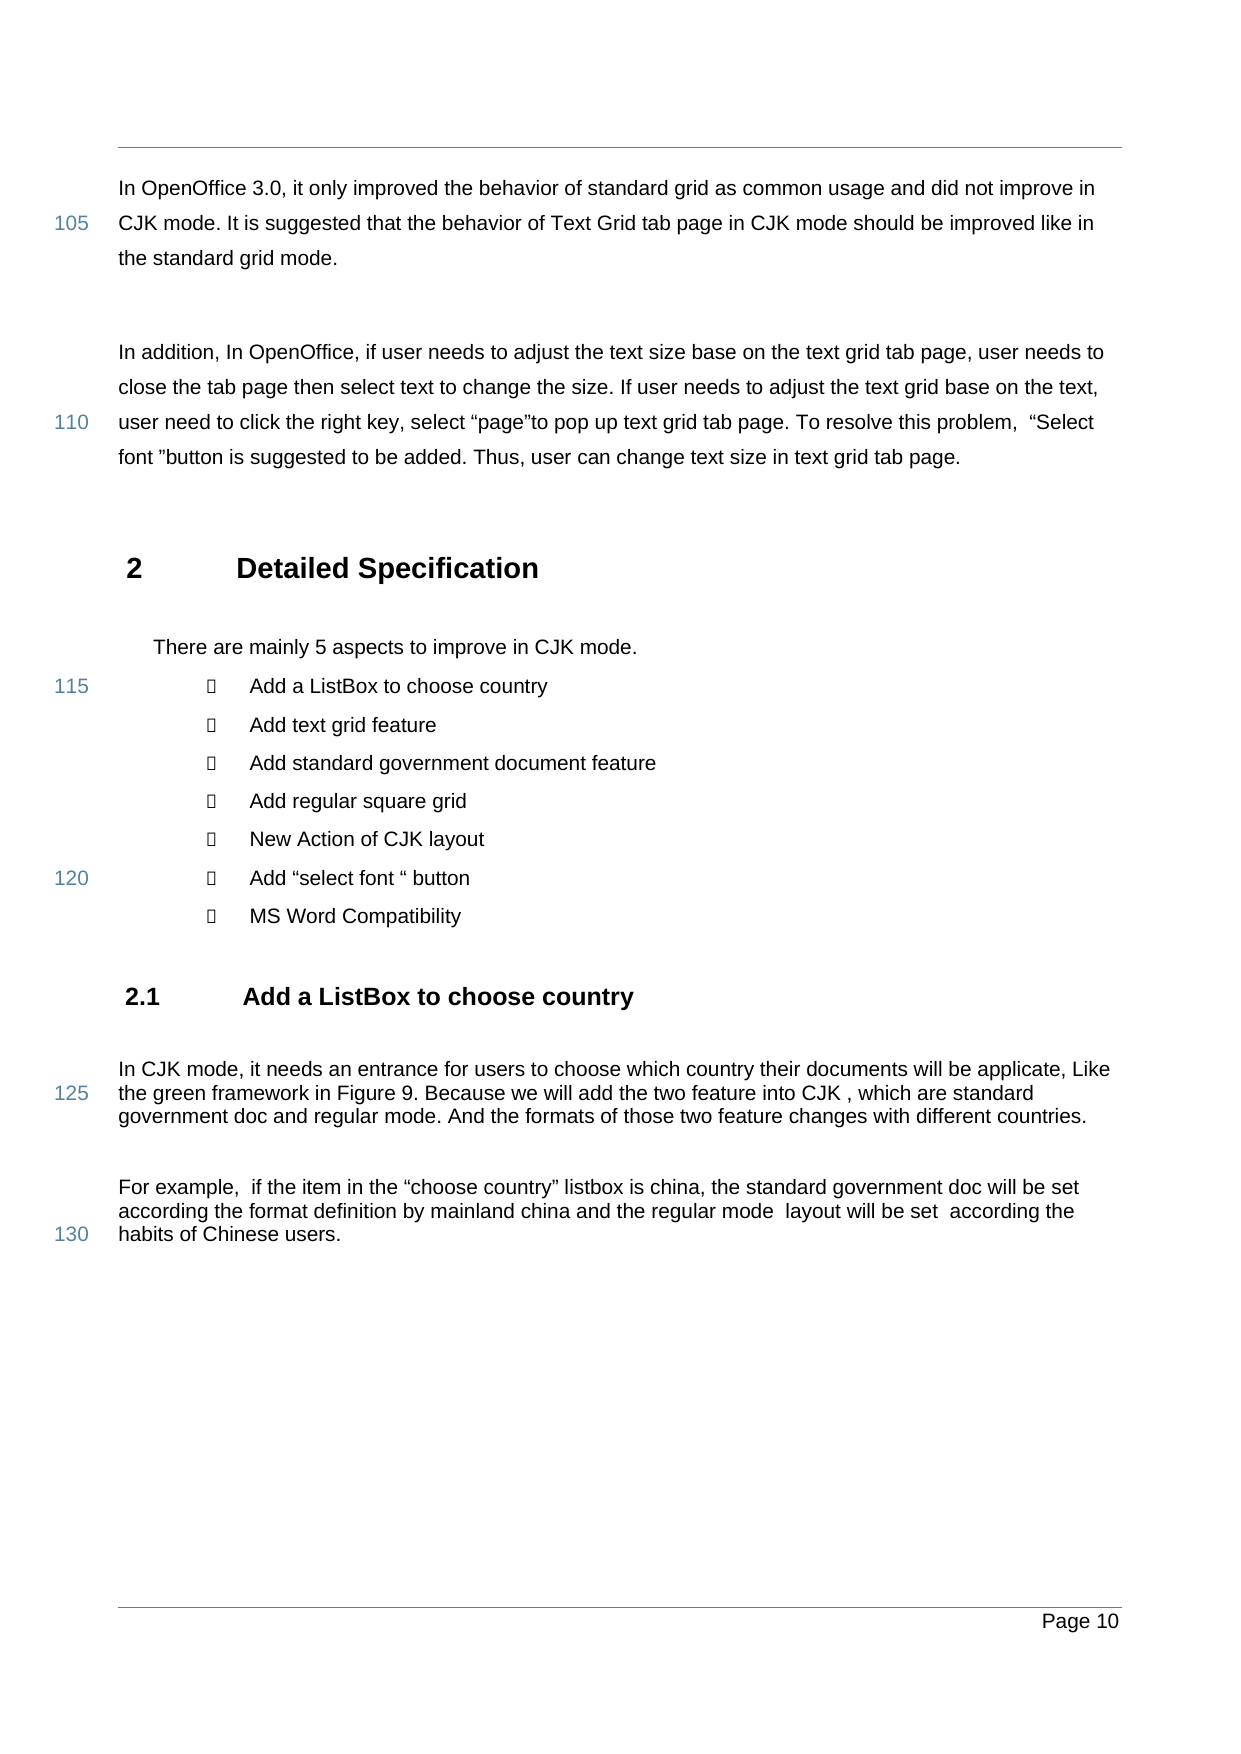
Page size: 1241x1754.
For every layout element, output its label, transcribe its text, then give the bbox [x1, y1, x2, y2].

list Add standard government document feature [206, 750, 1122, 776]
list Add “select font “ button [206, 865, 1122, 890]
list Add a ListBox to choose country [206, 674, 1122, 699]
list Add regular square grid [206, 788, 1122, 814]
subtitle Detailed Specification [118, 552, 1122, 584]
text In OpenOffice 3.0, it only improved the behavior of standard grid as common usage and did not improve in CJK mode. It is suggested that the behavior of Text Grid tab page in CJK mode should be improved like in the standard grid mode. [118, 177, 1122, 269]
text There are mainly 5 aspects to improve in CJK mode. [118, 632, 1122, 660]
list Add text grid feature [206, 712, 1122, 737]
list New Action of CJK layout [206, 827, 1122, 852]
text For example, if the item in the “choose country” listbox is china, the standard government doc will be set according the format definition by mainland china and the regular mode layout will be set according the habits of Chinese users. [118, 1176, 1122, 1246]
list MS Word Compatibility [206, 903, 1122, 928]
text In addition, In OpenOffice, if user needs to adjust the text size base on the text grid tab page, user needs to close the tab page then select text to change the size. If user needs to adjust the text grid base on the text, user need to click the right key, select “page”to pop up text grid tab page. To resolve this problem, “Select font ”button is suggested to be added. Thus, user can change text size in text grid tab page. [118, 341, 1122, 468]
subtitle Add a ListBox to choose country [118, 983, 1122, 1011]
text In CJK mode, it needs an entrance for users to choose which country their documents will be applicate, Like the green framework in Figure 9. Because we will add the two feature into CJK , which are standard government doc and regular mode. And the formats of those two feature changes with different countries. [118, 1058, 1122, 1128]
